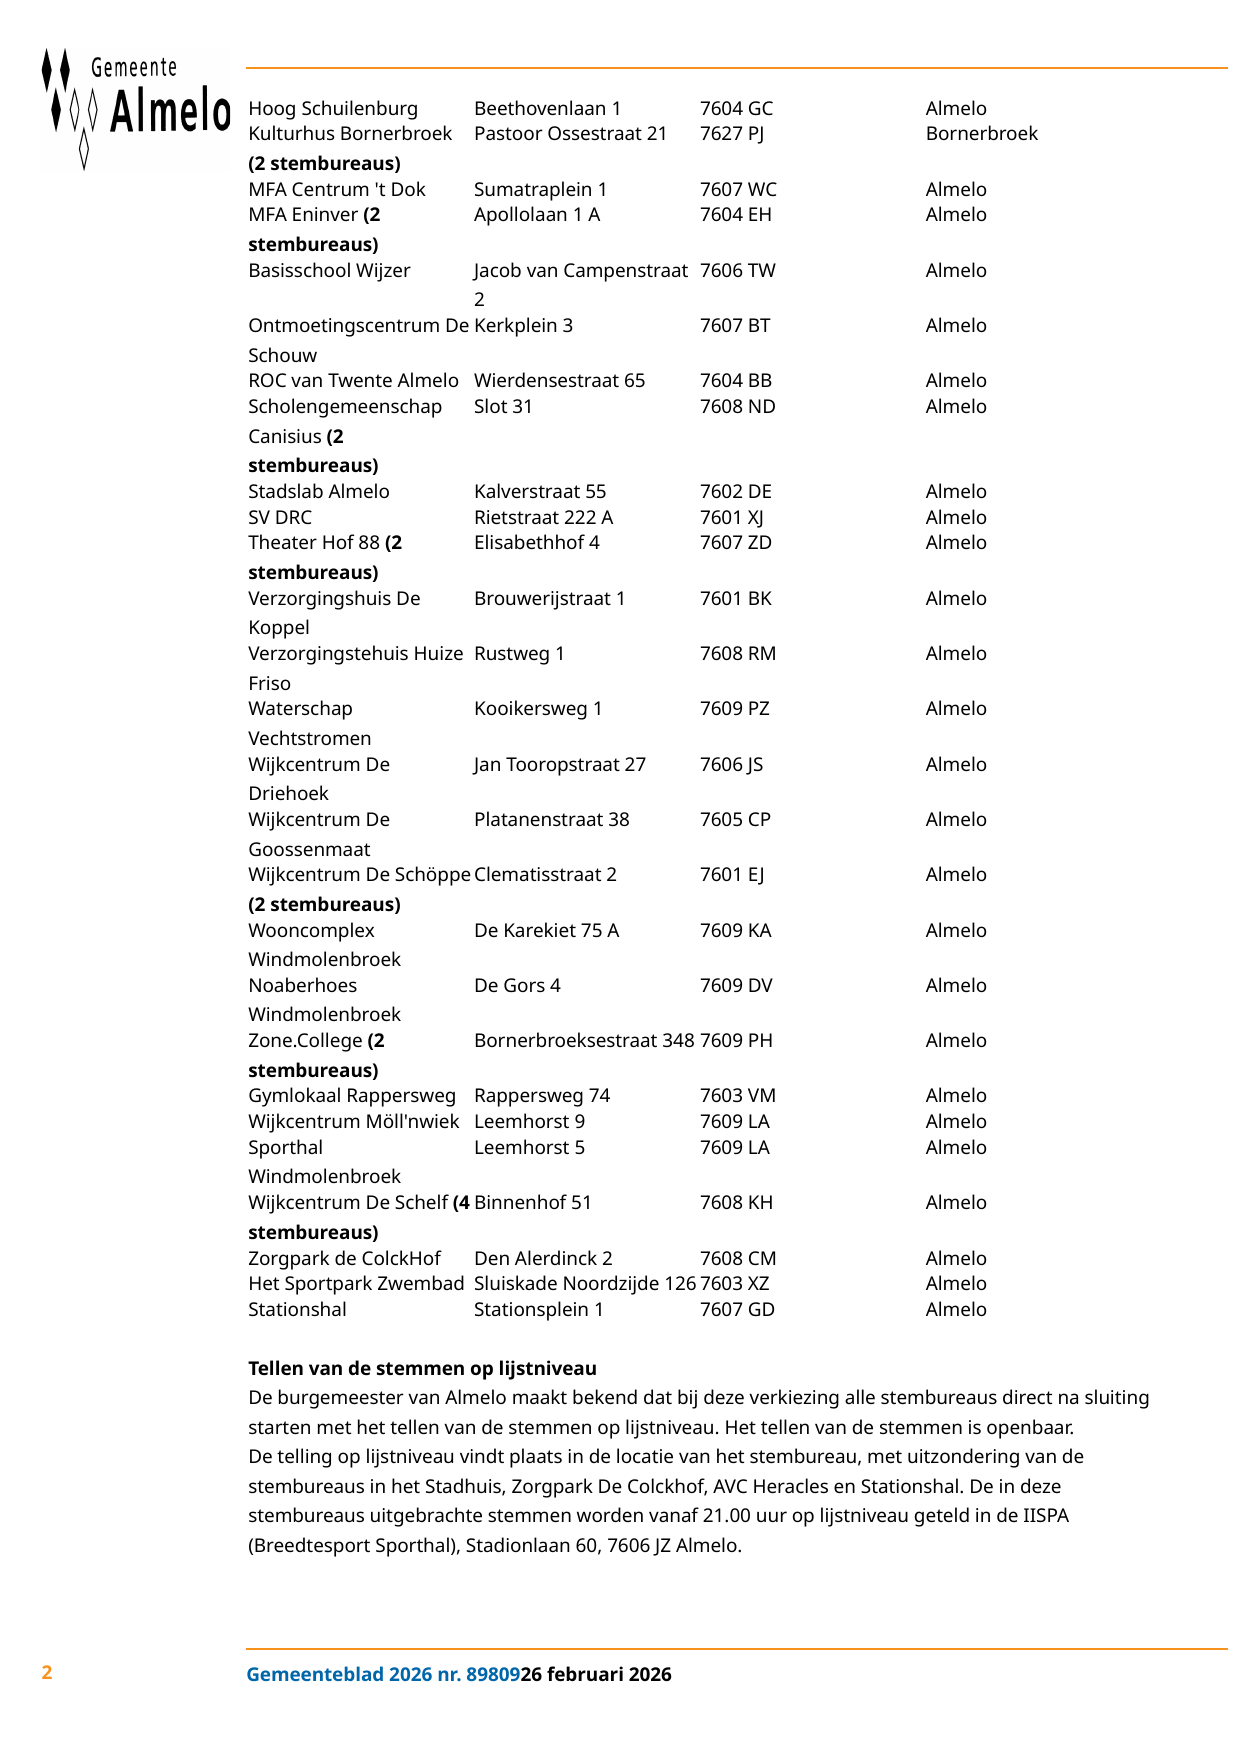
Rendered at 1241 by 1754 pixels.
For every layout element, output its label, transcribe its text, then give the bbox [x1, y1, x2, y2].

table_cell Den Alerdinck 2 [474, 1245, 700, 1271]
table_cell Kalverstraat 55 [474, 478, 700, 504]
table_cell Almelo [926, 1190, 1152, 1245]
table_cell Wijkcentrum De Goossenmaat [248, 806, 474, 861]
table_cell Pastoor Ossestraat 21 [474, 121, 700, 176]
table_cell 7601 EJ [700, 861, 926, 917]
table_cell SV DRC [248, 504, 474, 529]
text De telling op lijstniveau vindt plaats in de locatie van het stembureau, met uitzondering van de stembureaus in het Stadhuis, Zorgpark De Colckhof, AVC Heracles en Stationshal. De in deze stembureaus uitgebrachte stemmen worden vanaf 21.00 uur op lijstniveau geteld in de IISPA (Breedtesport Sporthal), Stadionlaan 60, 7606 JZ Almelo. [248, 1443, 1152, 1558]
table_cell Waterschap Vechtstromen [248, 696, 474, 751]
table_cell ROC van Twente Almelo [248, 368, 474, 393]
table_cell 7609 DV [700, 972, 926, 1027]
table_cell Almelo [926, 176, 1152, 202]
table_cell MFA Centrum 't Dok [248, 176, 474, 202]
table_cell Rietstraat 222 A [474, 504, 700, 529]
table_cell Almelo [926, 861, 1152, 917]
table_cell Almelo [926, 368, 1152, 393]
table_cell 7609 PH [700, 1028, 926, 1083]
table_cell 7608 ND [700, 393, 926, 478]
table_cell 7608 CM [700, 1245, 926, 1271]
table_cell Stationsplein 1 [474, 1296, 700, 1322]
table_cell Almelo [926, 696, 1152, 751]
table_cell 7607 GD [700, 1296, 926, 1322]
table_cell Het Sportpark Zwembad [248, 1271, 474, 1296]
table_cell Almelo [926, 640, 1152, 696]
table_cell Sluiskade Noordzijde 126 [474, 1271, 700, 1296]
table_cell Kerkplein 3 [474, 312, 700, 367]
table_cell Jacob van Campenstraat 2 [474, 257, 700, 312]
table_cell Theater Hof 88 (2 stembureaus) [248, 530, 474, 585]
table_cell Verzorgingstehuis Huize Friso [248, 640, 474, 696]
table_cell 7606 TW [700, 257, 926, 312]
table_cell 7601 BK [700, 585, 926, 640]
table_cell 7603 XZ [700, 1271, 926, 1296]
table_cell Almelo [926, 806, 1152, 861]
table_cell 7609 LA [700, 1109, 926, 1134]
table_cell Jan Tooropstraat 27 [474, 751, 700, 806]
table_cell 7604 EH [700, 202, 926, 257]
table_cell Almelo [926, 530, 1152, 585]
table_cell 7609 KA [700, 917, 926, 972]
table_cell 7608 KH [700, 1190, 926, 1245]
table_cell Almelo [926, 1245, 1152, 1271]
table_cell Almelo [926, 1109, 1152, 1134]
table_cell Elisabethhof 4 [474, 530, 700, 585]
table_cell Almelo [926, 751, 1152, 806]
table_cell Almelo [926, 393, 1152, 478]
table_cell Almelo [926, 478, 1152, 504]
table_cell 7607 BT [700, 312, 926, 367]
table_cell Wijkcentrum De Schelf (4 stembureaus) [248, 1190, 474, 1245]
table_cell Almelo [926, 972, 1152, 1027]
table_cell Leemhorst 5 [474, 1134, 700, 1189]
table_cell MFA Eninver (2 stembureaus) [248, 202, 474, 257]
table_cell 7604 GC [700, 95, 926, 121]
table_cell Clematisstraat 2 [474, 861, 700, 917]
table_cell Sporthal Windmolenbroek [248, 1134, 474, 1189]
table_cell Zone.College (2 stembureaus) [248, 1028, 474, 1083]
table_cell 7608 RM [700, 640, 926, 696]
table_cell 7609 LA [700, 1134, 926, 1189]
table_cell Sumatraplein 1 [474, 176, 700, 202]
table_cell 7603 VM [700, 1083, 926, 1108]
table_cell Almelo [926, 1271, 1152, 1296]
table_cell 7607 ZD [700, 530, 926, 585]
table_cell Platanenstraat 38 [474, 806, 700, 861]
table_cell Wierdensestraat 65 [474, 368, 700, 393]
table_cell Binnenhof 51 [474, 1190, 700, 1245]
table_cell Beethovenlaan 1 [474, 95, 700, 121]
table_cell Noaberhoes Windmolenbroek [248, 972, 474, 1027]
table_cell Almelo [926, 95, 1152, 121]
table_cell 7607 WC [700, 176, 926, 202]
table_cell 7605 CP [700, 806, 926, 861]
table_cell Rappersweg 74 [474, 1083, 700, 1108]
table_cell Almelo [926, 585, 1152, 640]
table_cell Basisschool Wijzer [248, 257, 474, 312]
table_cell Wooncomplex Windmolenbroek [248, 917, 474, 972]
table_cell De Karekiet 75 A [474, 917, 700, 972]
table_cell Slot 31 [474, 393, 700, 478]
table_cell Bornerbroek [926, 121, 1152, 176]
table_cell Bornerbroeksestraat 348 [474, 1028, 700, 1083]
table_cell Wijkcentrum Möll'nwiek [248, 1109, 474, 1134]
table_cell 7609 PZ [700, 696, 926, 751]
table_cell Ontmoetingscentrum De Schouw [248, 312, 474, 367]
table_cell 7627 PJ [700, 121, 926, 176]
table_cell Stadslab Almelo [248, 478, 474, 504]
table_cell Stationshal [248, 1296, 474, 1322]
table_cell Brouwerijstraat 1 [474, 585, 700, 640]
table_cell Almelo [926, 257, 1152, 312]
table_cell Kooikersweg 1 [474, 696, 700, 751]
picture [41, 47, 231, 172]
table_cell 7602 DE [700, 478, 926, 504]
table_cell Kulturhus Bornerbroek (2 stembureaus) [248, 121, 474, 176]
table_cell 7601 XJ [700, 504, 926, 529]
table_cell Leemhorst 9 [474, 1109, 700, 1134]
table_cell Almelo [926, 1028, 1152, 1083]
table_cell Almelo [926, 312, 1152, 367]
table_cell Almelo [926, 1134, 1152, 1189]
text Tellen van de stemmen op lijstniveau [248, 1355, 1152, 1381]
text De burgemeester van Almelo maakt bekend dat bij deze verkiezing alle stembureaus direct na sluiting starten met het tellen van de stemmen op lijstniveau. Het tellen van de stemmen is openbaar. [248, 1384, 1152, 1440]
table_cell Hoog Schuilenburg [248, 95, 474, 121]
table_cell 7606 JS [700, 751, 926, 806]
table_cell Zorgpark de ColckHof [248, 1245, 474, 1271]
table_cell Almelo [926, 917, 1152, 972]
table_cell Rustweg 1 [474, 640, 700, 696]
table_cell Scholengemeenschap Canisius (2 stembureaus) [248, 393, 474, 478]
table_cell 7604 BB [700, 368, 926, 393]
table_cell Almelo [926, 504, 1152, 529]
table_cell Almelo [926, 1296, 1152, 1322]
table_cell Verzorgingshuis De Koppel [248, 585, 474, 640]
table_cell Apollolaan 1 A [474, 202, 700, 257]
table_cell Almelo [926, 202, 1152, 257]
table_cell Almelo [926, 1083, 1152, 1108]
table_cell Gymlokaal Rappersweg [248, 1083, 474, 1108]
table_cell Wijkcentrum De Driehoek [248, 751, 474, 806]
table_cell Wijkcentrum De Schöppe (2 stembureaus) [248, 861, 474, 917]
table_cell De Gors 4 [474, 972, 700, 1027]
